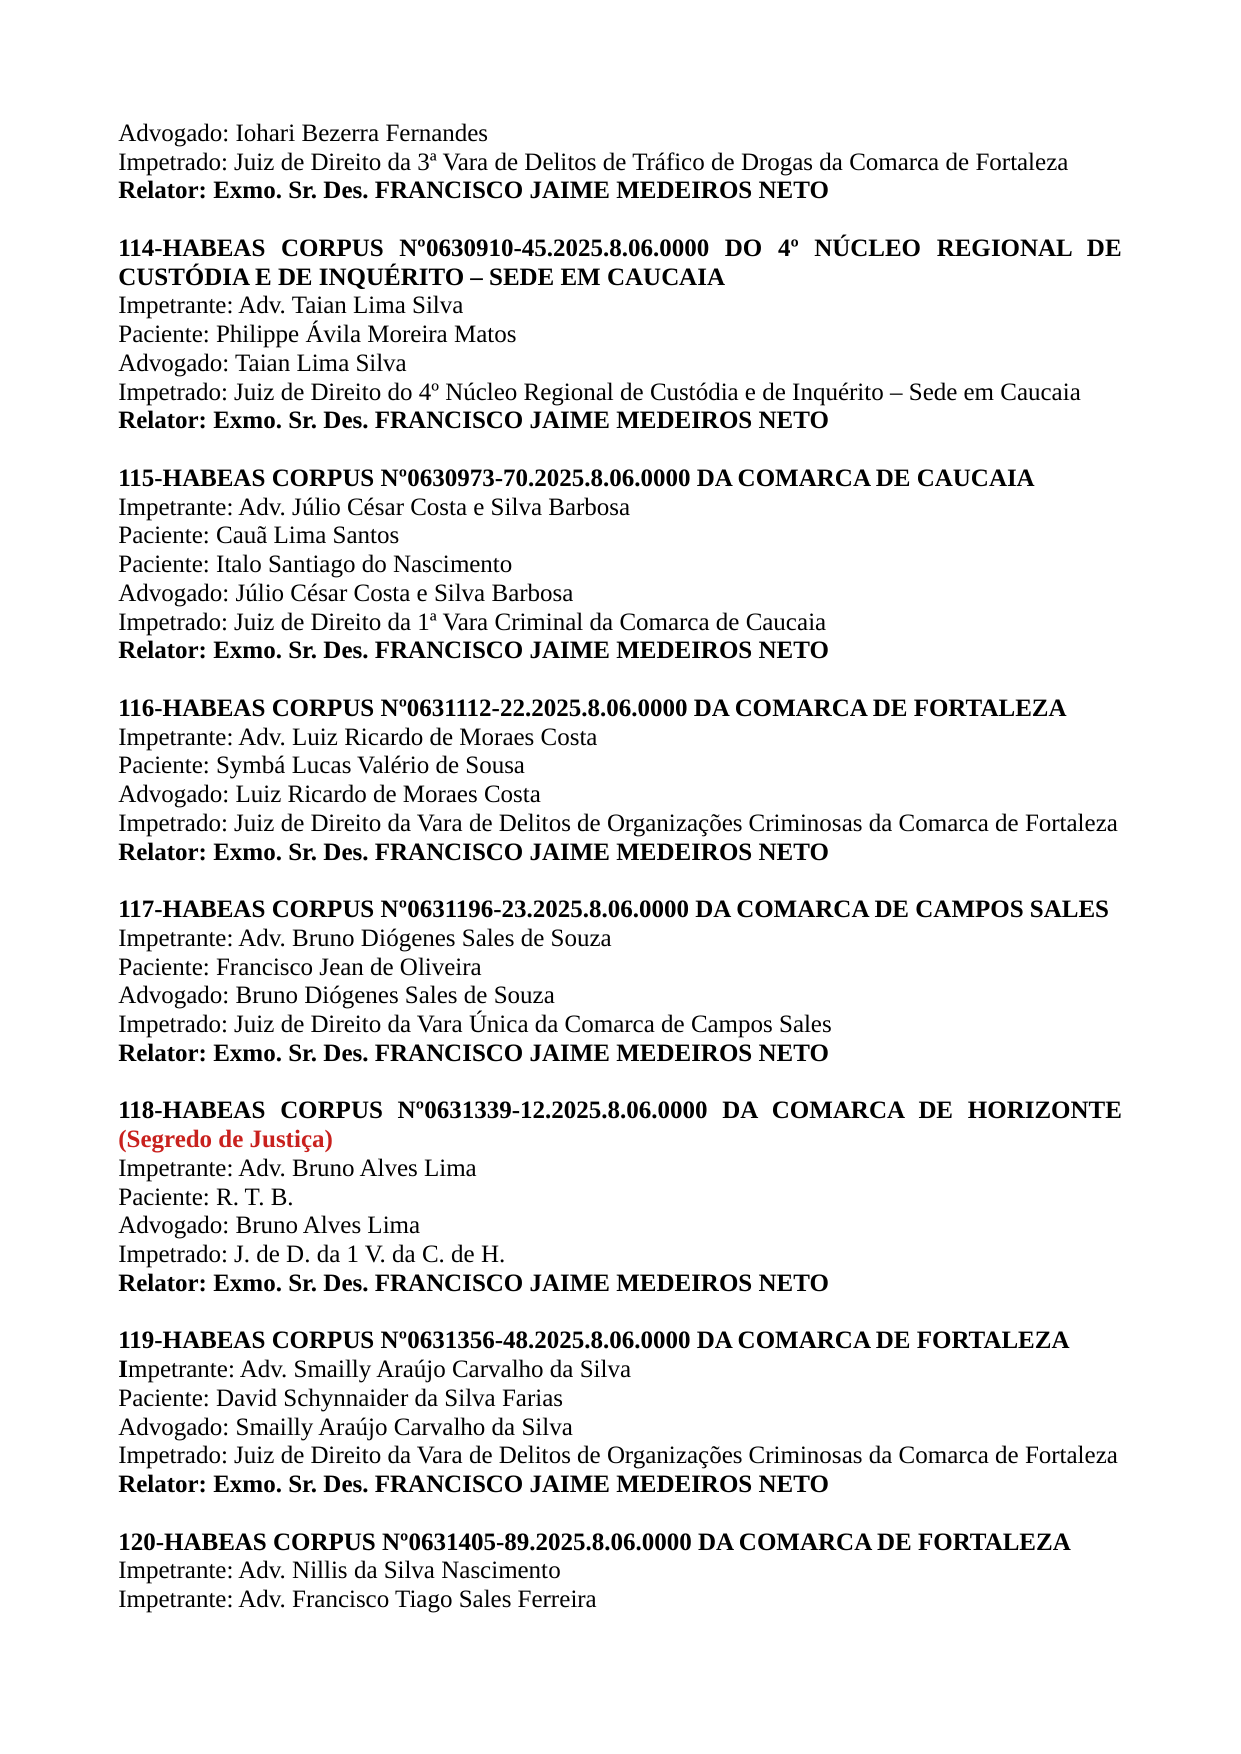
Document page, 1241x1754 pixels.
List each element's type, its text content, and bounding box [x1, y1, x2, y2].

text 119-HABEAS CORPUS Nº0631356-48.2025.8.06.0000 DA COMARCA DE FORTALEZA [118, 1326, 1122, 1354]
text Paciente: R. T. B. [118, 1182, 1122, 1211]
text 120-HABEAS CORPUS Nº0631405-89.2025.8.06.0000 DA COMARCA DE FORTALEZA [118, 1527, 1122, 1556]
text Impetrante: Adv. Francisco Tiago Sales Ferreira [118, 1584, 1122, 1613]
text 117-HABEAS CORPUS Nº0631196-23.2025.8.06.0000 DA COMARCA DE CAMPOS SALES [118, 894, 1122, 923]
text Advogado: Taian Lima Silva [118, 348, 1122, 377]
text Advogado: Bruno Diógenes Sales de Souza [118, 981, 1122, 1009]
text Impetrante: Adv. Bruno Alves Lima [118, 1153, 1122, 1182]
text Impetrado: Juiz de Direito da 1ª Vara Criminal da Comarca de Caucaia [118, 607, 1122, 636]
text Relator: Exmo. Sr. Des. FRANCISCO JAIME MEDEIROS NETO [118, 837, 1122, 866]
text Paciente: Philippe Ávila Moreira Matos [118, 319, 1122, 348]
text Relator: Exmo. Sr. Des. FRANCISCO JAIME MEDEIROS NETO [118, 1469, 1122, 1498]
text Relator: Exmo. Sr. Des. FRANCISCO JAIME MEDEIROS NETO [118, 1038, 1122, 1067]
text Impetrado: Juiz de Direito da Vara de Delitos de Organizações Criminosas da Comarca de Fortaleza [118, 808, 1122, 837]
text Impetrado: Juiz de Direito do 4º Núcleo Regional de Custódia e de Inquérito – Sede em Caucaia [118, 377, 1122, 406]
text Relator: Exmo. Sr. Des. FRANCISCO JAIME MEDEIROS NETO [118, 176, 1122, 204]
text Impetrado: J. de D. da 1 V. da C. de H. [118, 1239, 1122, 1268]
text Paciente: Cauã Lima Santos [118, 521, 1122, 549]
text Paciente: Italo Santiago do Nascimento [118, 549, 1122, 578]
text Impetrante: Adv. Luiz Ricardo de Moraes Costa [118, 722, 1122, 751]
text Impetrante: Adv. Bruno Diógenes Sales de Souza [118, 923, 1122, 952]
text Impetrado: Juiz de Direito da 3ª Vara de Delitos de Tráfico de Drogas da Comarca de Fortaleza [118, 147, 1122, 176]
text Advogado: Iohari Bezerra Fernandes [118, 118, 1122, 147]
text Impetrante: Adv. Júlio César Costa e Silva Barbosa [118, 492, 1122, 521]
text Advogado: Bruno Alves Lima [118, 1211, 1122, 1239]
text Relator: Exmo. Sr. Des. FRANCISCO JAIME MEDEIROS NETO [118, 406, 1122, 434]
text Paciente: Symbá Lucas Valério de Sousa [118, 751, 1122, 779]
text 115-HABEAS CORPUS Nº0630973-70.2025.8.06.0000 DA COMARCA DE CAUCAIA [118, 463, 1122, 492]
text Advogado: Luiz Ricardo de Moraes Costa [118, 779, 1122, 808]
text Relator: Exmo. Sr. Des. FRANCISCO JAIME MEDEIROS NETO [118, 1268, 1122, 1297]
text Relator: Exmo. Sr. Des. FRANCISCO JAIME MEDEIROS NETO [118, 636, 1122, 664]
text Impetrado: Juiz de Direito da Vara de Delitos de Organizações Criminosas da Comarca de Fortaleza [118, 1441, 1122, 1469]
text Advogado: Júlio César Costa e Silva Barbosa [118, 578, 1122, 607]
text Paciente: David Schynnaider da Silva Farias [118, 1383, 1122, 1412]
text Paciente: Francisco Jean de Oliveira [118, 952, 1122, 981]
text Advogado: Smailly Araújo Carvalho da Silva [118, 1412, 1122, 1441]
text Impetrante: Adv. Taian Lima Silva [118, 291, 1122, 319]
text Impetrante: Adv. Nillis da Silva Nascimento [118, 1556, 1122, 1584]
text 114-HABEAS CORPUS Nº0630910-45.2025.8.06.0000 DO 4º NÚCLEO REGIONAL DE CUSTÓDIA E DE INQUÉRITO – SEDE EM CAUCAIA [118, 233, 1122, 291]
text 116-HABEAS CORPUS Nº0631112-22.2025.8.06.0000 DA COMARCA DE FORTALEZA [118, 693, 1122, 722]
text Impetrado: Juiz de Direito da Vara Única da Comarca de Campos Sales [118, 1009, 1122, 1038]
text 118-HABEAS CORPUS Nº0631339-12.2025.8.06.0000 DA COMARCA DE HORIZONTE (Segredo de Justiça) [118, 1096, 1122, 1153]
text Impetrante: Adv. Smailly Araújo Carvalho da Silva [118, 1354, 1122, 1383]
